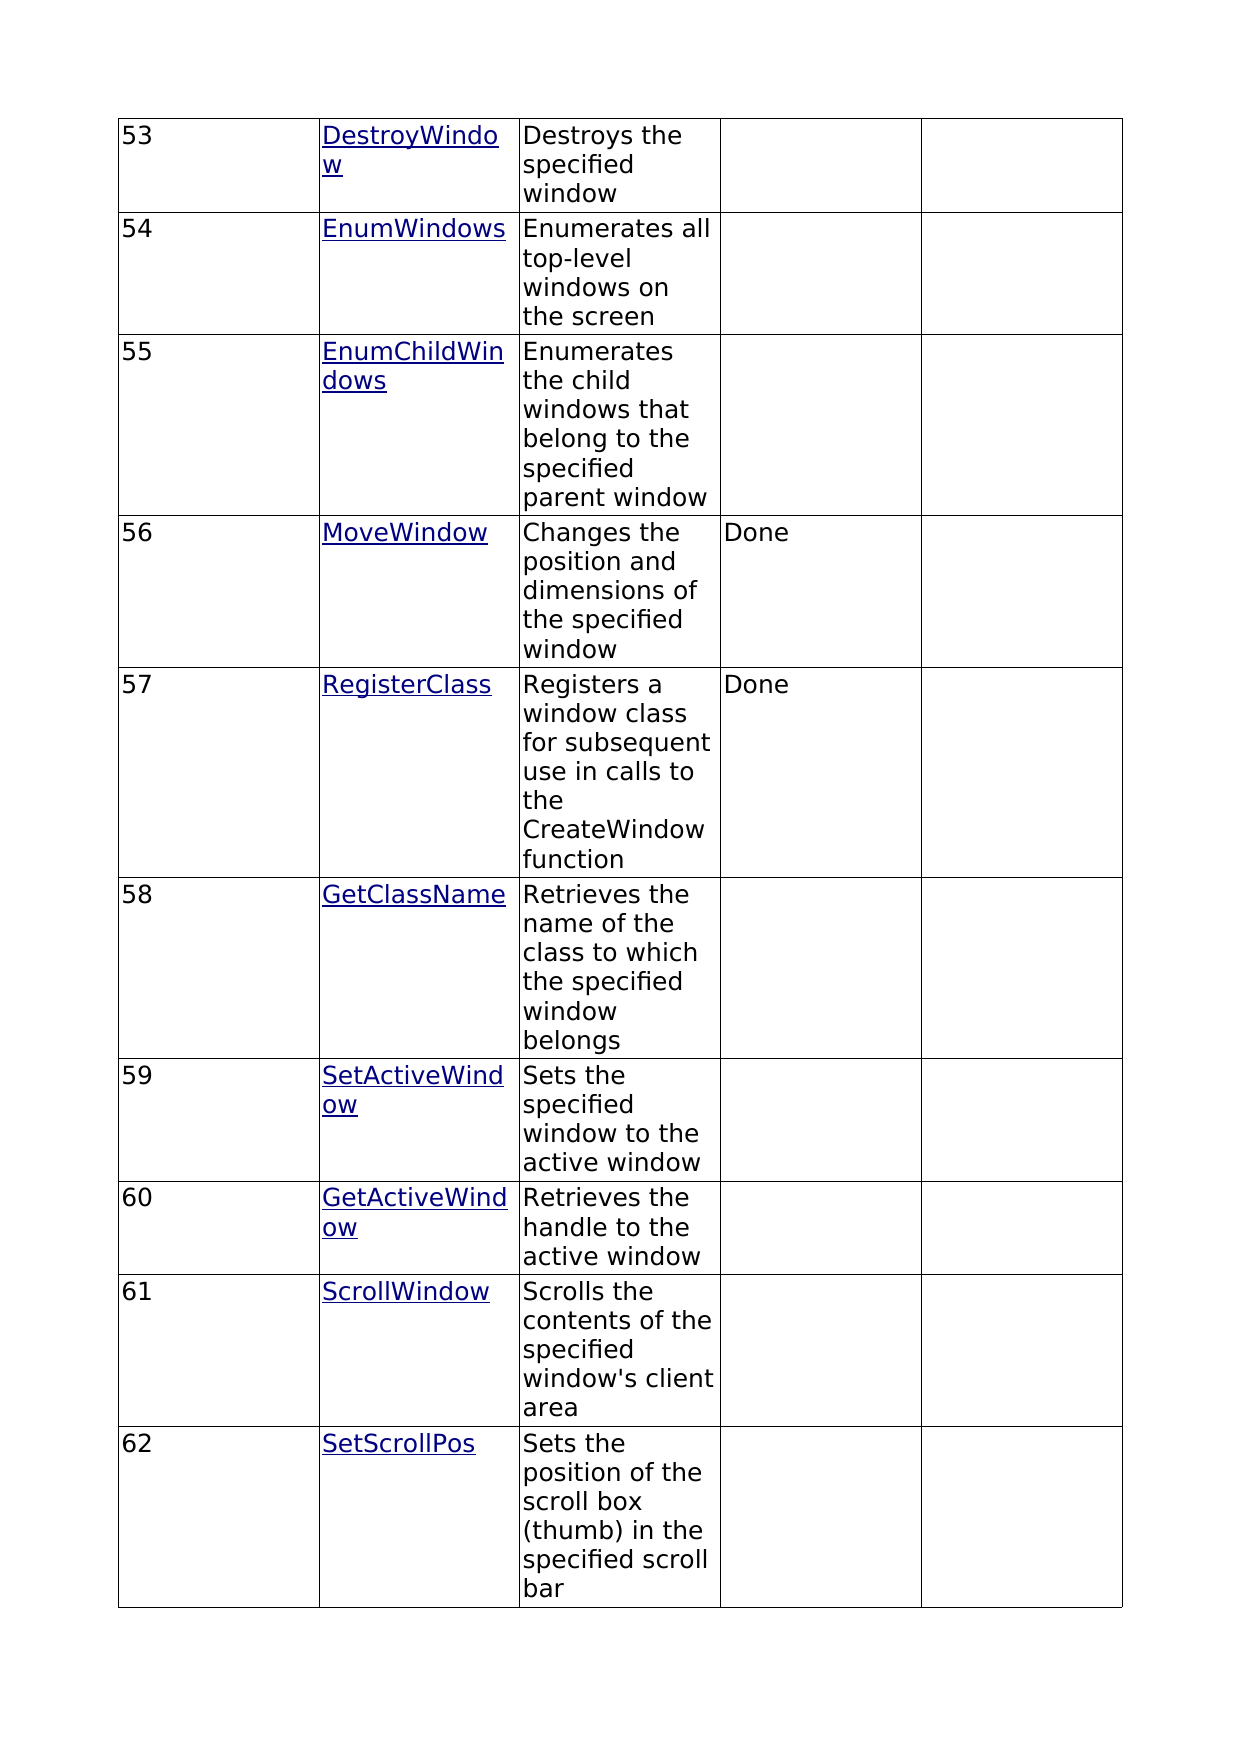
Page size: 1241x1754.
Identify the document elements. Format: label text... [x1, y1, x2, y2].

table_cell Retrieves the handle to the active window [520, 1182, 720, 1274]
table_cell GetActiveWindow [320, 1182, 519, 1274]
table_cell [922, 1182, 1122, 1274]
table_cell [922, 1059, 1122, 1181]
table_cell 56 [119, 516, 319, 667]
table_cell 53 [119, 119, 319, 212]
table_cell Enumerates all top-level windows on the screen [520, 213, 720, 334]
table_cell [922, 119, 1122, 212]
table_cell [922, 213, 1122, 334]
table_cell Sets the position of the scroll box (thumb) in the specified scroll bar [520, 1427, 720, 1607]
table_cell [721, 213, 921, 334]
table_cell GetClassName [320, 878, 519, 1058]
table_cell SetScrollPos [320, 1427, 519, 1607]
table_cell [721, 119, 921, 212]
table_cell 59 [119, 1059, 319, 1181]
table_cell DestroyWindow [320, 119, 519, 212]
table_cell RegisterClass [320, 668, 519, 877]
table_cell [922, 516, 1122, 667]
table_cell 55 [119, 335, 319, 515]
table_cell [922, 1275, 1122, 1426]
table_cell [721, 878, 921, 1058]
table_cell Scrolls the contents of the specified window's client area [520, 1275, 720, 1426]
table_cell [721, 1059, 921, 1181]
table_cell MoveWindow [320, 516, 519, 667]
table_cell [721, 1427, 921, 1607]
table_cell 57 [119, 668, 319, 877]
table_cell Changes the position and dimensions of the specified window [520, 516, 720, 667]
table_cell Registers a window class for subsequent use in calls to the CreateWindow function [520, 668, 720, 877]
table_cell Destroys the specified window [520, 119, 720, 212]
table_cell 61 [119, 1275, 319, 1426]
table_cell [721, 1275, 921, 1426]
table_cell Enumerates the child windows that belong to the specified parent window [520, 335, 720, 515]
table_cell 58 [119, 878, 319, 1058]
table_cell [721, 335, 921, 515]
table_cell Sets the specified window to the active window [520, 1059, 720, 1181]
table_cell EnumWindows [320, 213, 519, 334]
table_cell ScrollWindow [320, 1275, 519, 1426]
table_cell Done [721, 668, 921, 877]
table_cell [922, 335, 1122, 515]
table_cell 62 [119, 1427, 319, 1607]
table_cell [922, 668, 1122, 877]
table_cell [922, 878, 1122, 1058]
table_cell 54 [119, 213, 319, 334]
table_cell SetActiveWindow [320, 1059, 519, 1181]
table_cell Done [721, 516, 921, 667]
table_cell 60 [119, 1182, 319, 1274]
table_cell Retrieves the name of the class to which the specified window belongs [520, 878, 720, 1058]
table_cell EnumChildWindows [320, 335, 519, 515]
table_cell [721, 1182, 921, 1274]
table_cell [922, 1427, 1122, 1607]
